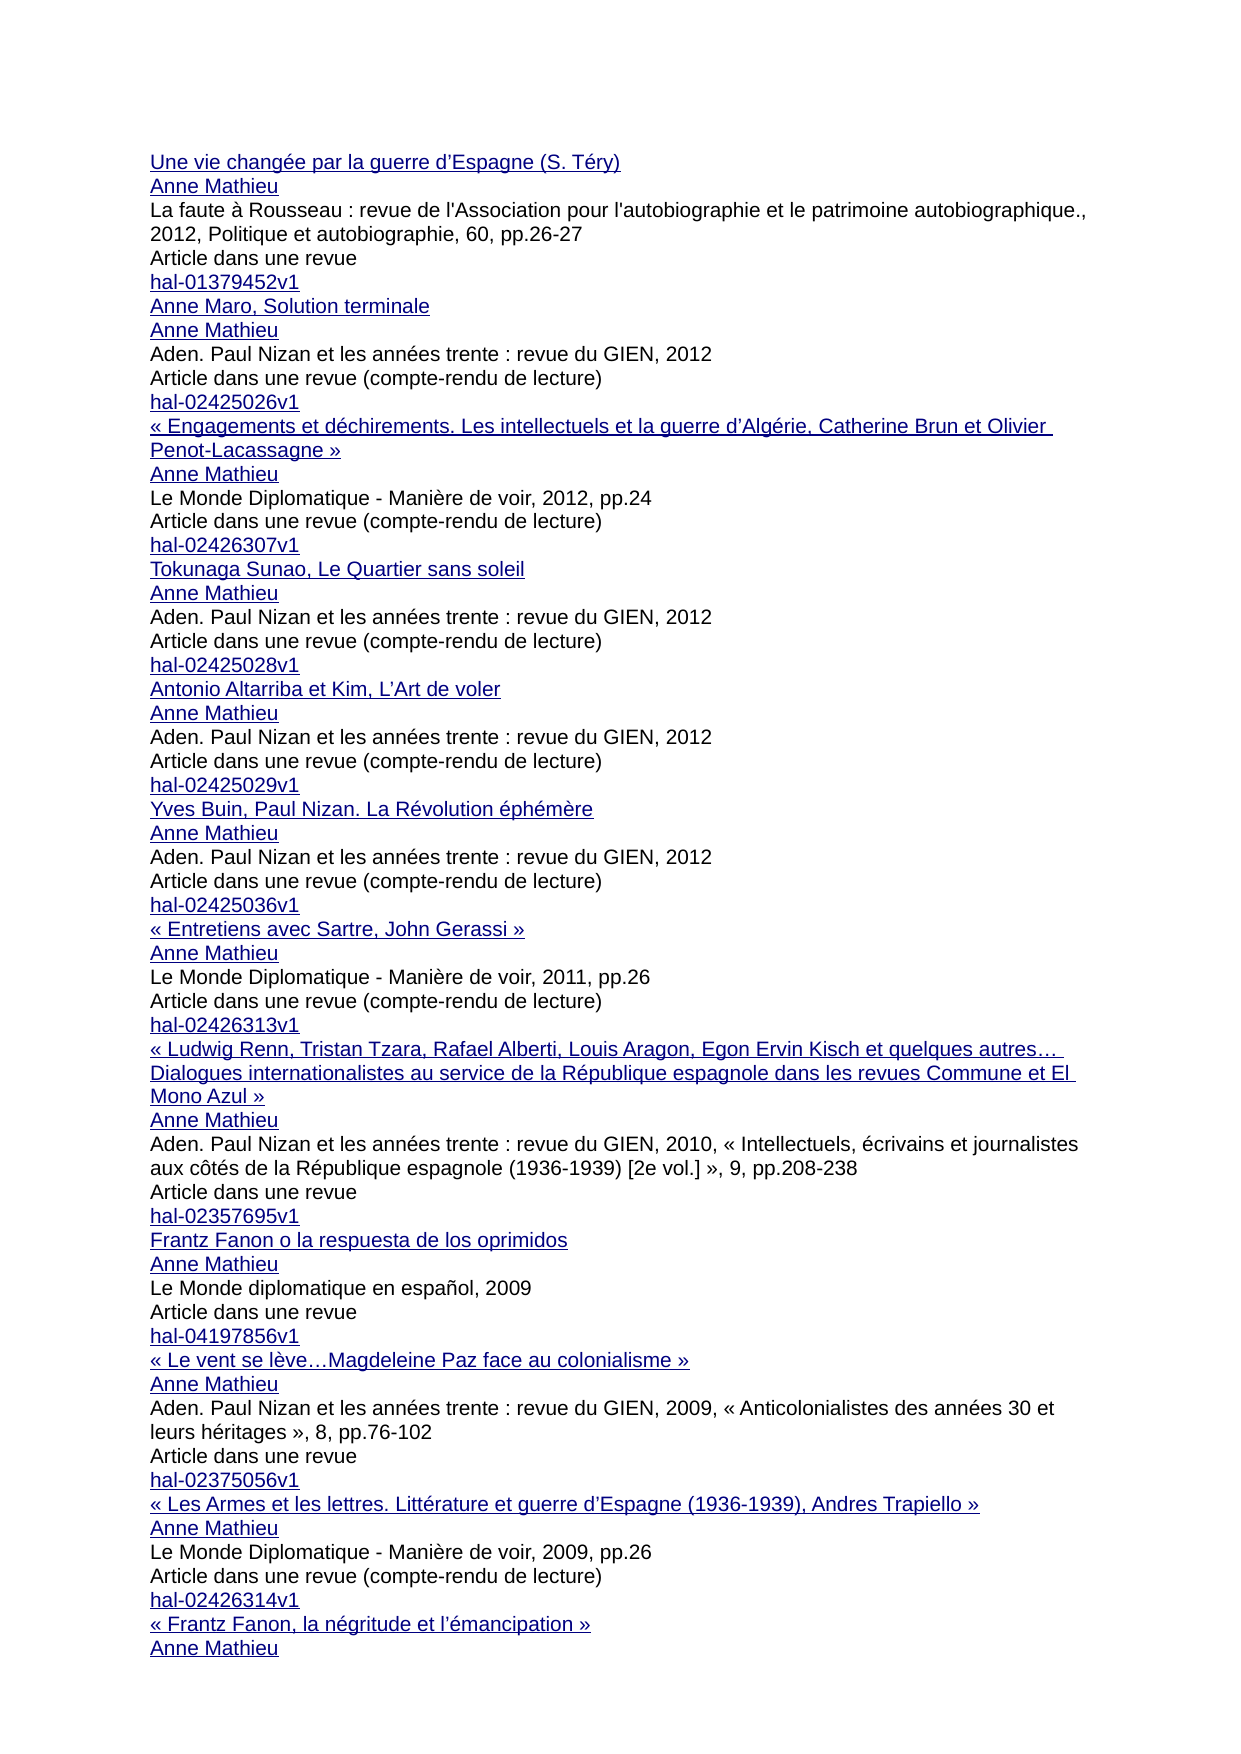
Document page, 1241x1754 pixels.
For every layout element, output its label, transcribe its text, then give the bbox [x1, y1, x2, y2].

table_cell Yves Buin, Paul Nizan. La Révolution éphémère Anne Mathieu Aden. Paul Nizan et les années trente : revue du GIEN, 2012 Article dans une revue (compte-rendu de lecture) hal-02425036v1 [150, 797, 1090, 917]
table_cell « Engagements et déchirements. Les intellectuels et la guerre d’Algérie, Catherine Brun et Olivier Penot-Lacassagne » Anne Mathieu Le Monde Diplomatique - Manière de voir, 2012, pp.24 Article dans une revue (compte-rendu de lecture) hal-02426307v1 [150, 414, 1090, 557]
table_cell « Frantz Fanon, la négritude et l’émancipation » Anne Mathieu [150, 1611, 1090, 1659]
table_cell Tokunaga Sunao, Le Quartier sans soleil Anne Mathieu Aden. Paul Nizan et les années trente : revue du GIEN, 2012 Article dans une revue (compte-rendu de lecture) hal-02425028v1 [150, 557, 1090, 677]
table_cell Antonio Altarriba et Kim, L’Art de voler Anne Mathieu Aden. Paul Nizan et les années trente : revue du GIEN, 2012 Article dans une revue (compte-rendu de lecture) hal-02425029v1 [150, 677, 1090, 797]
table_cell Frantz Fanon o la respuesta de los oprimidos Anne Mathieu Le Monde diplomatique en español, 2009 Article dans une revue hal-04197856v1 [150, 1228, 1090, 1348]
table_cell « Ludwig Renn, Tristan Tzara, Rafael Alberti, Louis Aragon, Egon Ervin Kisch et quelques autres… Dialogues internationalistes au service de la République espagnole dans les revues Commune et El Mono Azul » Anne Mathieu Aden. Paul Nizan et les années trente : revue du GIEN, 2010, « Intellectuels, écrivains et journalistes aux côtés de la République espagnole (1936-1939) [2e vol.] », 9, pp.208-238 Article dans une revue hal-02357695v1 [150, 1036, 1090, 1228]
table_cell « Entretiens avec Sartre, John Gerassi » Anne Mathieu Le Monde Diplomatique - Manière de voir, 2011, pp.26 Article dans une revue (compte-rendu de lecture) hal-02426313v1 [150, 917, 1090, 1036]
table_cell « Les Armes et les lettres. Littérature et guerre d’Espagne (1936-1939), Andres Trapiello » Anne Mathieu Le Monde Diplomatique - Manière de voir, 2009, pp.26 Article dans une revue (compte-rendu de lecture) hal-02426314v1 [150, 1492, 1090, 1611]
table_cell Anne Maro, Solution terminale Anne Mathieu Aden. Paul Nizan et les années trente : revue du GIEN, 2012 Article dans une revue (compte-rendu de lecture) hal-02425026v1 [150, 294, 1090, 413]
table_cell « Le vent se lève…Magdeleine Paz face au colonialisme » Anne Mathieu Aden. Paul Nizan et les années trente : revue du GIEN, 2009, « Anticolonialistes des années 30 et leurs héritages », 8, pp.76-102 Article dans une revue hal-02375056v1 [150, 1348, 1090, 1492]
table_cell Une vie changée par la guerre d’Espagne (S. Téry) Anne Mathieu La faute à Rousseau : revue de l'Association pour l'autobiographie et le patrimoine autobiographique., 2012, Politique et autobiographie, 60, pp.26-27 Article dans une revue hal-01379452v1 [150, 150, 1090, 294]
